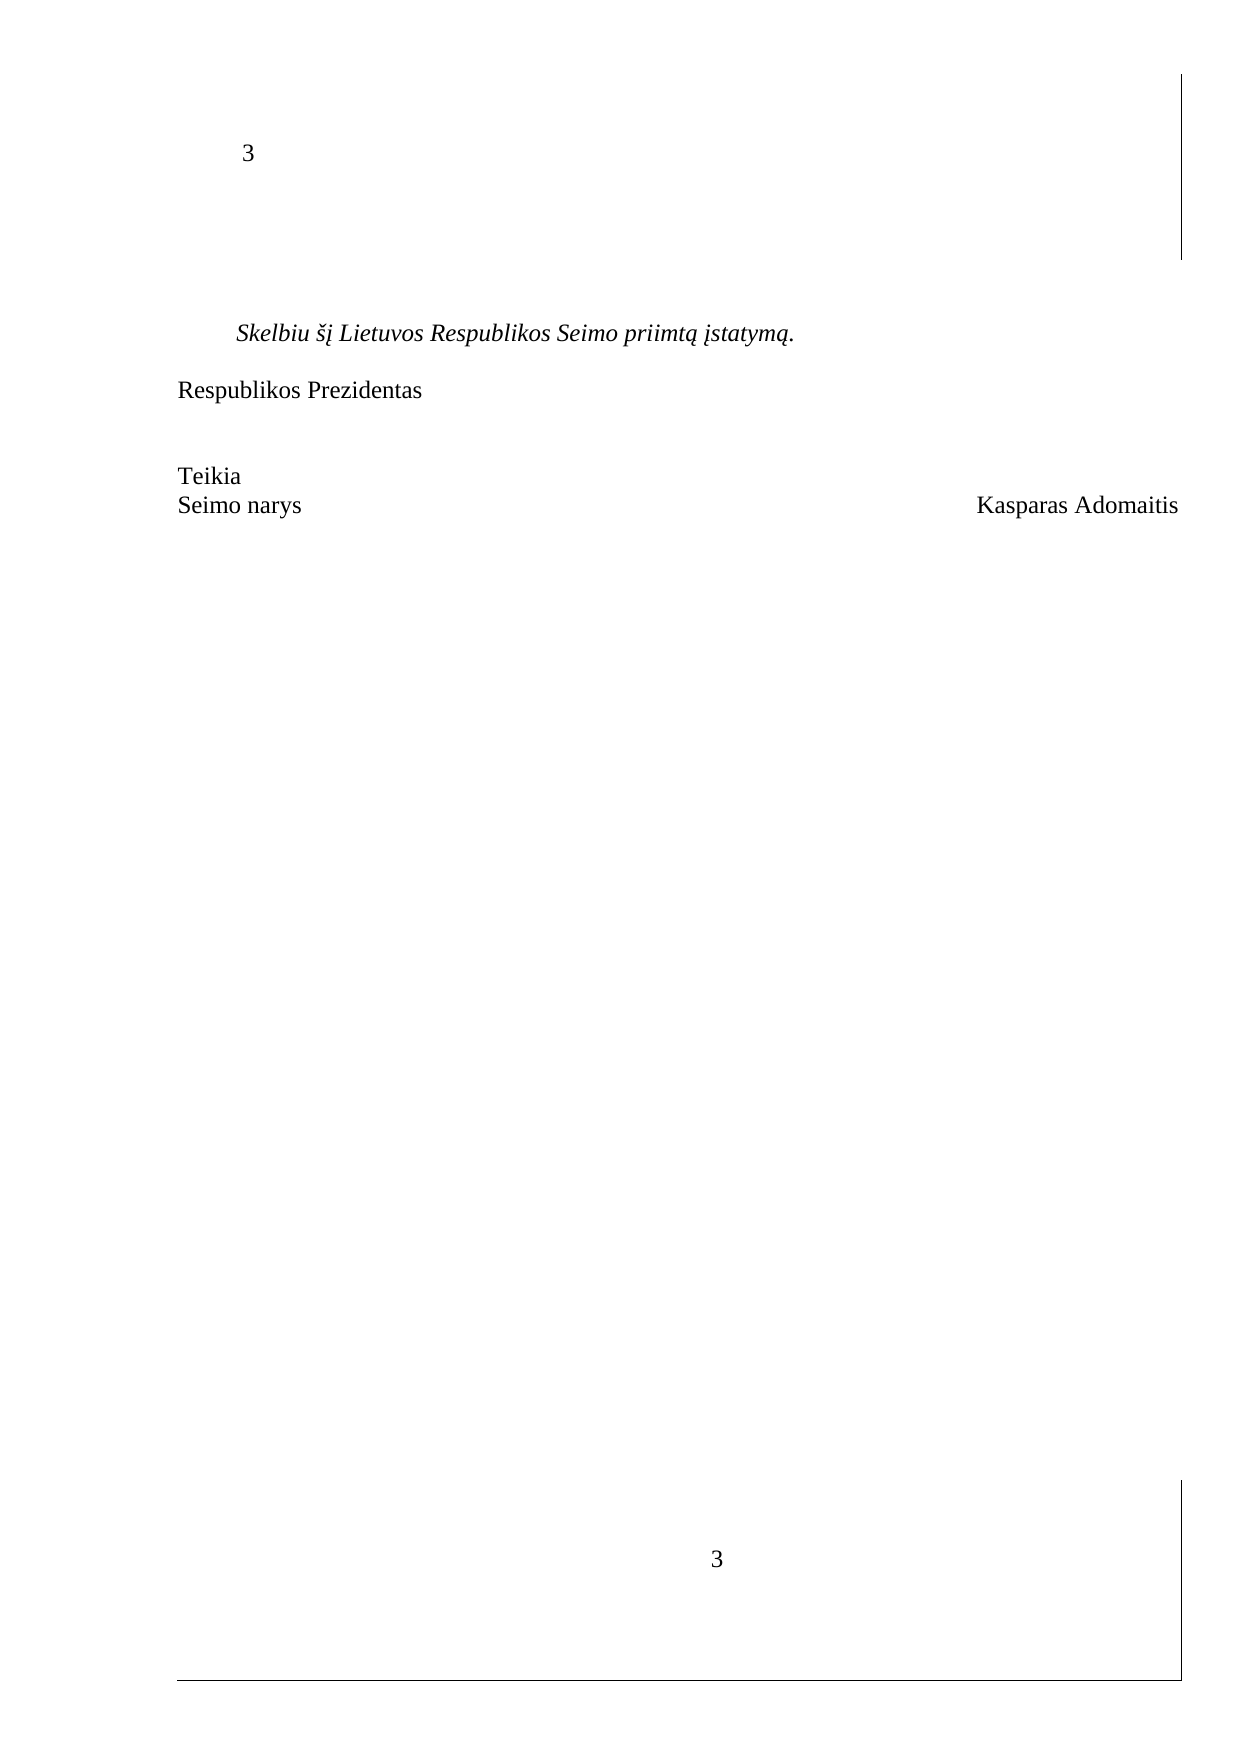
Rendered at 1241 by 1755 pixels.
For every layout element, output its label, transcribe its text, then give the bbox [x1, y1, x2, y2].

text Teikia [177, 461, 1181, 490]
text Skelbiu šį Lietuvos Respublikos Seimo priimtą įstatymą. [177, 318, 1181, 346]
text Seimo narys Kasparas Adomaitis [177, 490, 1181, 519]
text Respublikos Prezidentas [177, 375, 1181, 404]
